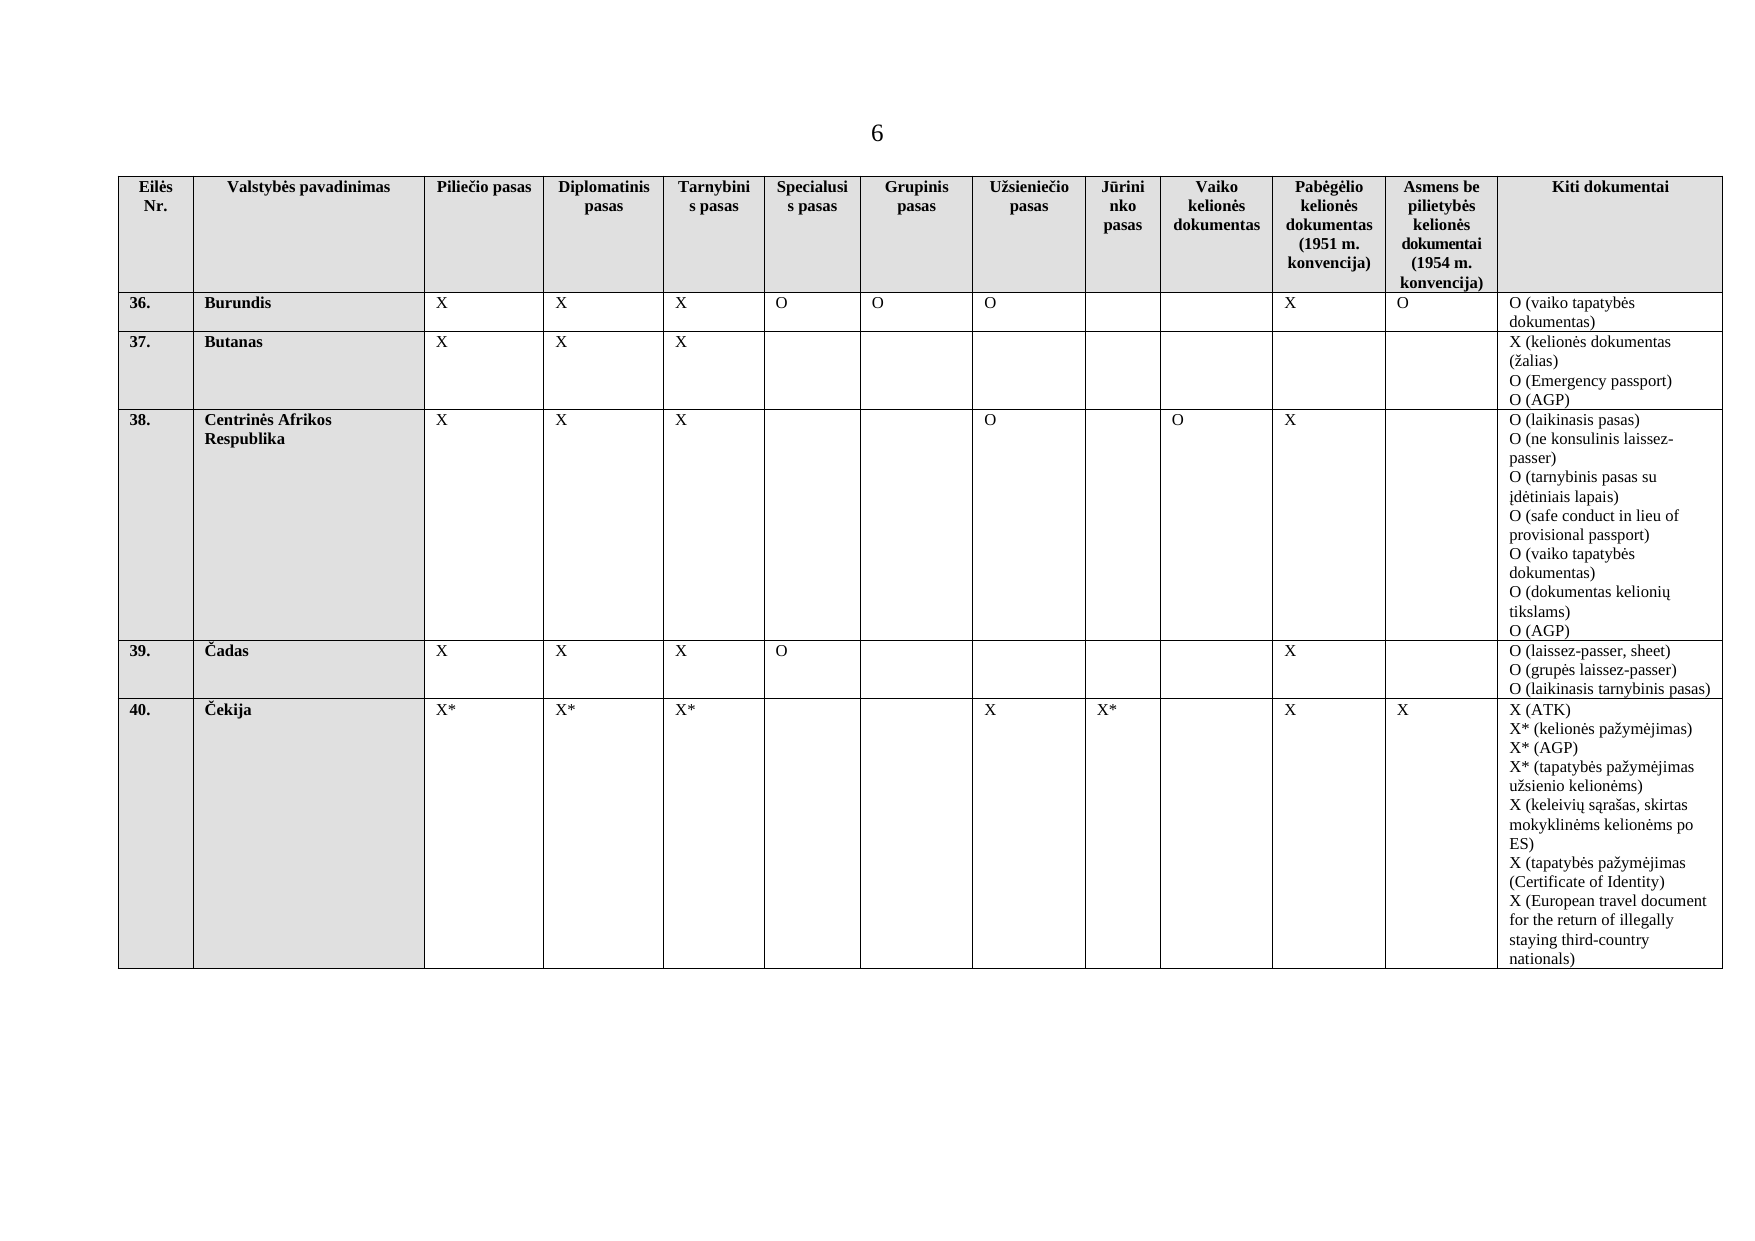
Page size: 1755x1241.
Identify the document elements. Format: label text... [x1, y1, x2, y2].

table_cell O [765, 293, 860, 331]
table_cell [1086, 410, 1160, 640]
table_cell [1161, 641, 1272, 698]
table_cell [861, 699, 972, 968]
table_cell 36. [119, 293, 193, 331]
table_header Valstybės pavadinimas [194, 177, 424, 292]
table_cell [861, 641, 972, 698]
table_cell X [1273, 699, 1385, 968]
table_cell X [1273, 641, 1385, 698]
table_cell [1086, 332, 1160, 409]
table_cell 40. [119, 699, 193, 968]
table_cell X* [664, 699, 764, 968]
table_cell X [425, 293, 543, 331]
table_cell [861, 410, 972, 640]
table_cell [1161, 293, 1272, 331]
table_cell [1386, 410, 1497, 640]
table_cell Čadas [194, 641, 424, 698]
table_header Kiti dokumentai [1498, 177, 1722, 292]
table_cell O [1386, 293, 1497, 331]
table_cell X [973, 699, 1085, 968]
table_cell X [425, 641, 543, 698]
table_cell [765, 332, 860, 409]
table_cell O [973, 410, 1085, 640]
table_cell [1386, 332, 1497, 409]
table_cell 39. [119, 641, 193, 698]
table_cell [1086, 293, 1160, 331]
table_cell X (ATK) X* (kelionės pažymėjimas) X* (AGP) X* (tapatybės pažymėjimas užsienio kelionėms) X (keleivių sąrašas, skirtas mokyklinėms kelionėms po ES) X (tapatybės pažymėjimas (Certificate of Identity) X (European travel document for the return of illegally staying third-country nationals) [1498, 699, 1722, 968]
table_header Diplomatinis pasas [544, 177, 663, 292]
table_cell O [765, 641, 860, 698]
table_header Tarnybinis pasas [664, 177, 764, 292]
table_cell O [1161, 410, 1272, 640]
table_header Grupinis pasas [861, 177, 972, 292]
table_cell O (laikinasis pasas) O (ne konsulinis laissez-passer) O (tarnybinis pasas su įdėtiniais lapais) O (safe conduct in lieu of provisional passport) O (vaiko tapatybės dokumentas) O (dokumentas kelionių tikslams) O (AGP) [1498, 410, 1722, 640]
table_cell X* [1086, 699, 1160, 968]
table_header Eilės Nr. [119, 177, 193, 292]
table_cell X [1273, 410, 1385, 640]
table_cell X [1273, 293, 1385, 331]
table_cell X [544, 410, 663, 640]
table_cell [861, 332, 972, 409]
table_cell Centrinės Afrikos Respublika [194, 410, 424, 640]
table_cell [1273, 332, 1385, 409]
table_cell X [544, 332, 663, 409]
table_cell Butanas [194, 332, 424, 409]
table_cell X [425, 410, 543, 640]
table_cell X* [425, 699, 543, 968]
table_header Pabėgėlio kelionės dokumentas (1951 m. konvencija) [1273, 177, 1385, 292]
table_cell O (laissez-passer, sheet) O (grupės laissez-passer) O (laikinasis tarnybinis pasas) [1498, 641, 1722, 698]
table_cell [1161, 332, 1272, 409]
table_cell [765, 410, 860, 640]
table_cell [973, 332, 1085, 409]
table_header Jūrininko pasas [1086, 177, 1160, 292]
table_cell X (kelionės dokumentas (žalias) O (Emergency passport) O (AGP) [1498, 332, 1722, 409]
table_header Vaiko kelionės dokumentas [1161, 177, 1272, 292]
table_cell X [664, 332, 764, 409]
table_header Užsieniečio pasas [973, 177, 1085, 292]
table_cell X [425, 332, 543, 409]
table_cell X [664, 410, 764, 640]
table_cell O (vaiko tapatybės dokumentas) [1498, 293, 1722, 331]
table_header Specialusis pasas [765, 177, 860, 292]
table_cell X [664, 293, 764, 331]
table_header Asmens be pilietybės kelionės dokumentai (1954 m. konvencija) [1386, 177, 1497, 292]
table_cell X [544, 641, 663, 698]
table_cell X [664, 641, 764, 698]
table_cell X [1386, 699, 1497, 968]
table_cell [1386, 641, 1497, 698]
table_cell 37. [119, 332, 193, 409]
table_cell [973, 641, 1085, 698]
table_cell X* [544, 699, 663, 968]
table_cell O [973, 293, 1085, 331]
table_cell [1161, 699, 1272, 968]
table_cell Čekija [194, 699, 424, 968]
table_header Piliečio pasas [425, 177, 543, 292]
table_cell [765, 699, 860, 968]
table_cell Burundis [194, 293, 424, 331]
table_cell O [861, 293, 972, 331]
table_cell [1086, 641, 1160, 698]
table_cell X [544, 293, 663, 331]
table_cell 38. [119, 410, 193, 640]
